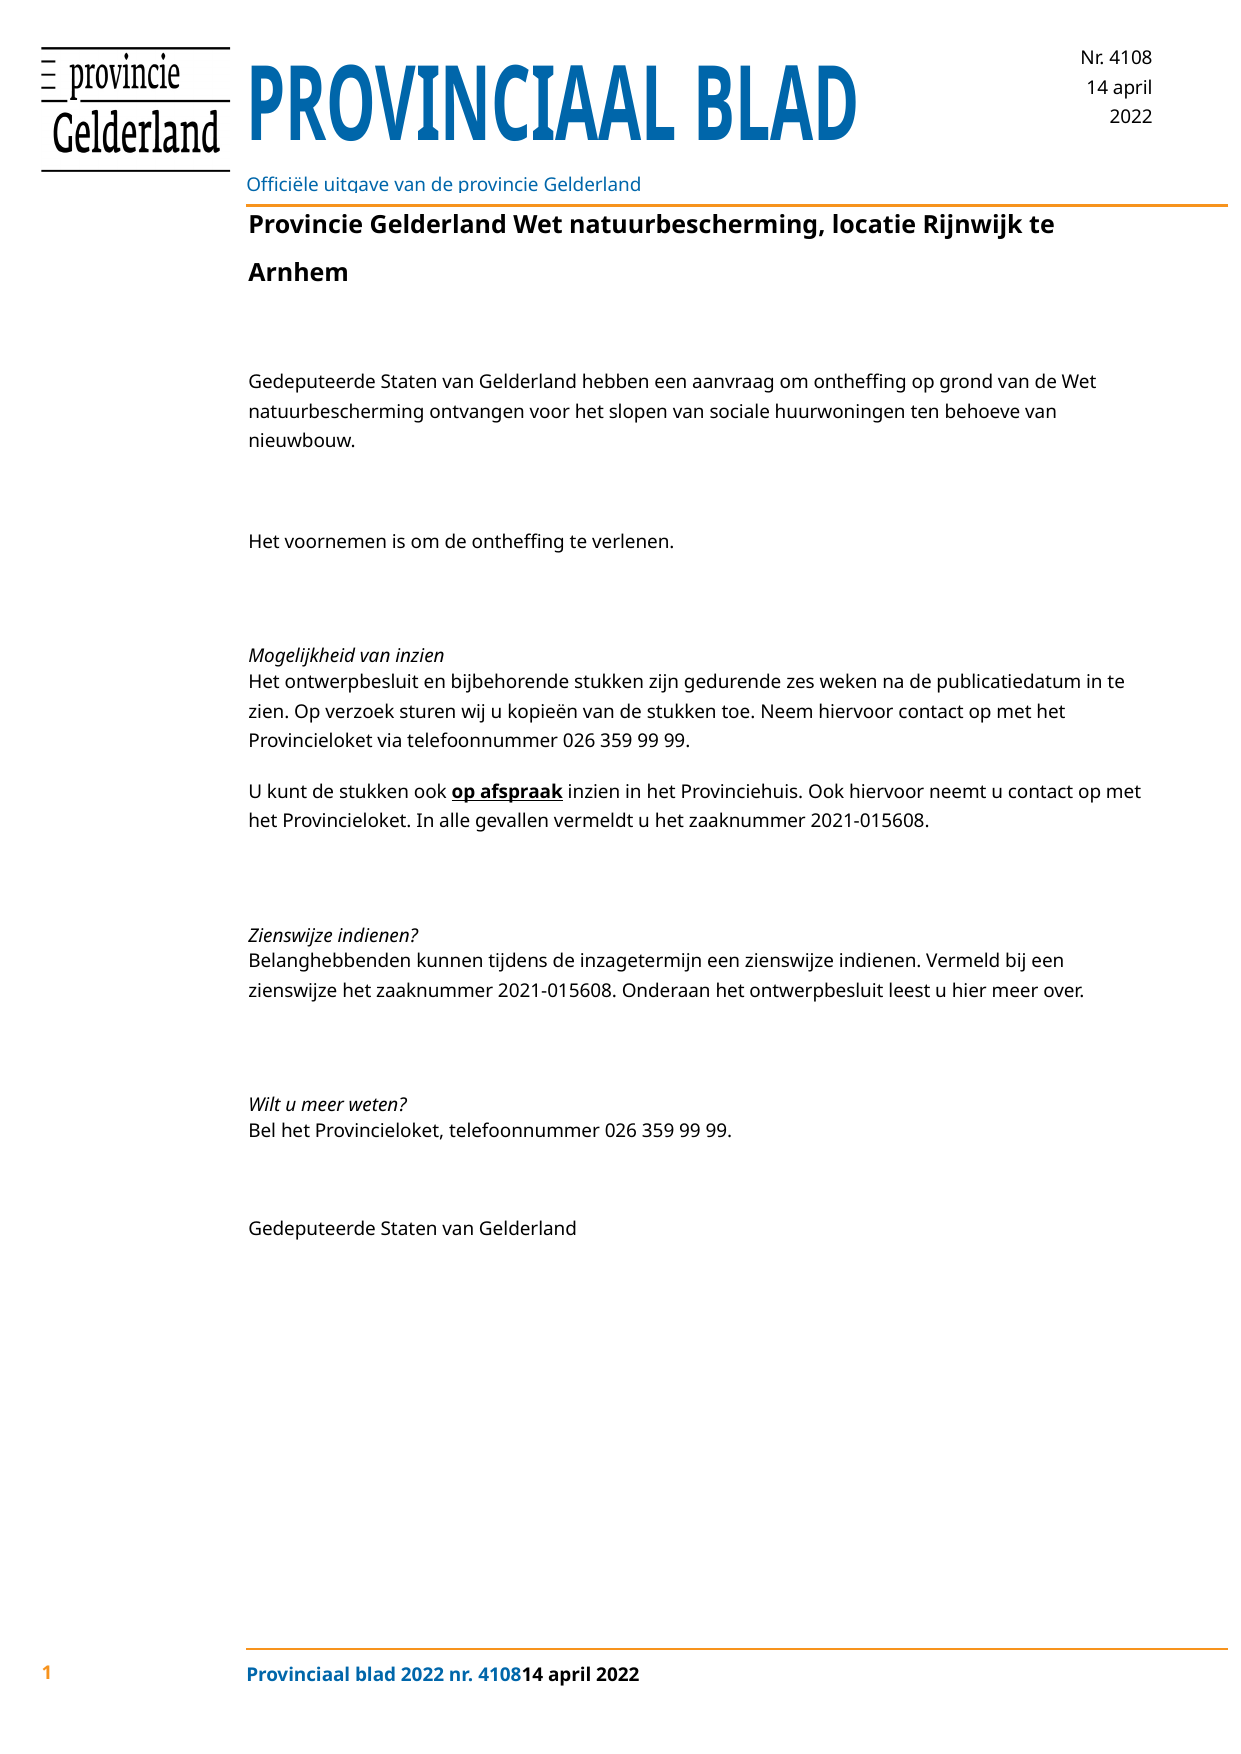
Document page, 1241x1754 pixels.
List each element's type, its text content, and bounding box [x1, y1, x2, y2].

text Het voornemen is om de ontheffing te verlenen. [248, 528, 1152, 554]
picture [41, 47, 231, 172]
text Provincie Gelderland Wet natuurbescherming, locatie Rijnwijk te Arnhem [248, 207, 1152, 288]
text Mogelijkheid van inzien [248, 643, 1152, 668]
text Gedeputeerde Staten van Gelderland hebben een aanvraag om ontheffing op grond van de Wet natuurbescherming ontvangen voor het slopen van sociale huurwoningen ten behoeve van nieuwbouw. [248, 368, 1152, 453]
text U kunt de stukken ook op afspraak inzien in het Provinciehuis. Ook hiervoor neemt u contact op met het Provincieloket. In alle gevallen vermeldt u het zaaknummer 2021-015608. [248, 778, 1152, 833]
text Bel het Provincieloket, telefoonnummer 026 359 99 99. [248, 1117, 1152, 1143]
text Wilt u meer weten? [248, 1092, 1152, 1117]
text Gedeputeerde Staten van Gelderland [248, 1216, 1152, 1241]
text Zienswijze indienen? [248, 922, 1152, 948]
text Het ontwerpbesluit en bijbehorende stukken zijn gedurende zes weken na de publicatiedatum in te zien. Op verzoek sturen wij u kopieën van de stukken toe. Neem hiervoor contact op met het Provincieloket via telefoonnummer 026 359 99 99. [248, 668, 1152, 753]
text Belanghebbenden kunnen tijdens de inzagetermijn een zienswijze indienen. Vermeld bij een zienswijze het zaaknummer 2021-015608. Onderaan het ontwerpbesluit leest u hier meer over. [248, 948, 1152, 1003]
